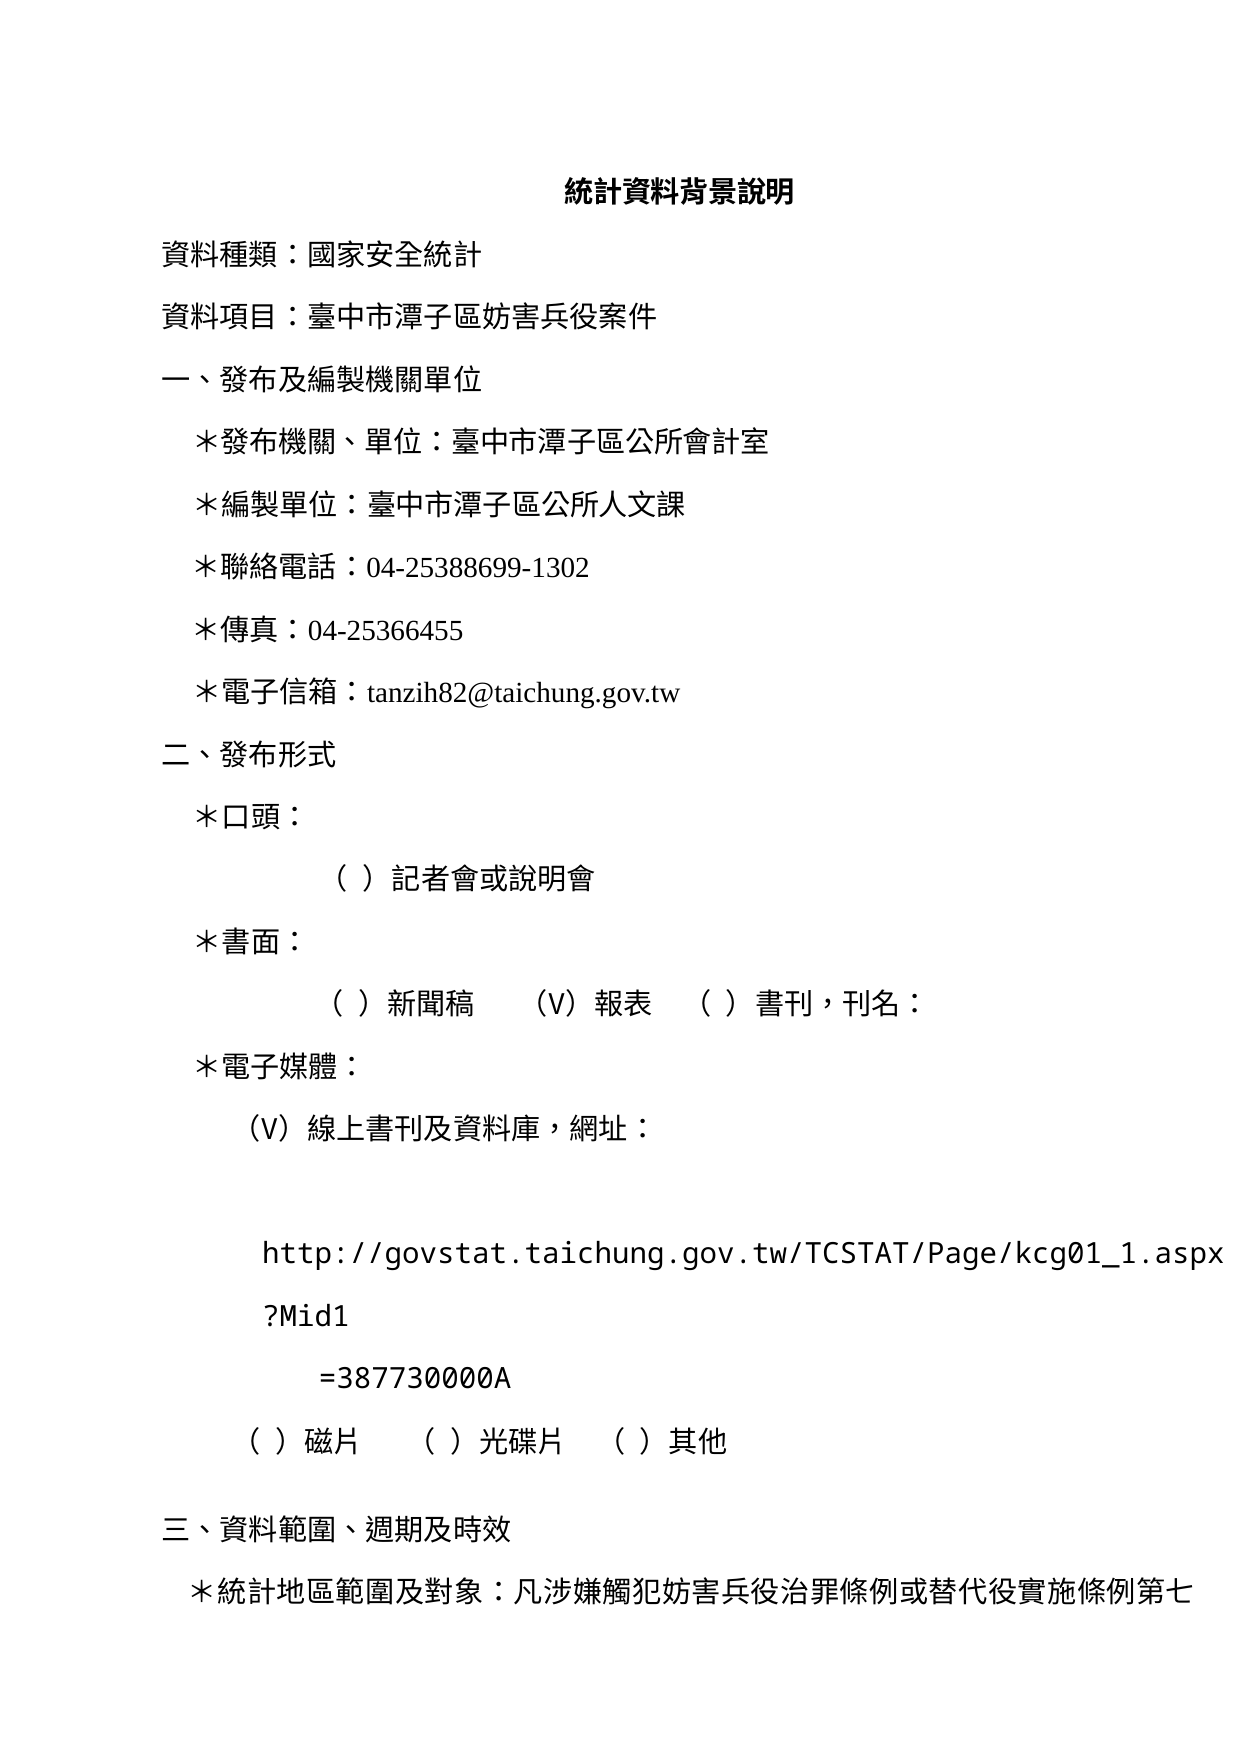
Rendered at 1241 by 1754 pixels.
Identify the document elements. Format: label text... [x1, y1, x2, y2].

table_header 統計資料背景說明 資料種類：國家安全統計 資料項目：臺中市潭子區妨害兵役案件 一、發布及編製機關單位 ＊發布機關、單位：臺中市潭子區公所會計室 ＊編製單位：臺中市潭子區公所人文課 ＊聯絡電話：04-25388699-1302 ＊傳真：04-25366455 ＊電子信箱：tanzih82@taichung.gov.tw 二、發布形式 口頭： （ ）記者會或說明會 書面： （ ）新聞稿 （V）報表 （ ）書刊，刊名： ＊電子媒體： （V）線上書刊及資料庫，網址： http://govstat.taichung.gov.tw/TCSTAT/Page/kcg01_1.aspx?Mid1 =387730000A （ ）磁片 （ ）光碟片 （ ）其他 三、資料範圍、週期及時效 ＊統計地區範圍及對象：凡涉嫌觸犯妨害兵役治罪條例或替代役實施條例第七章罰則，依規定移送司法機關偵辦者，均為統計對象。 ＊統計標準時間：以每年1月1日至12月31日之發生事件為準 ＊統計項目定義： （一）本年移送人數：係指當年全年移送人數。 （二）本年起訴人數、不起訴處分人數及審判結果確定人數：係指全年檢察機關偵辦完成，以及法院審判完成之人數，其中均包含以前年度移送，而於當年偵辦或審判完成者在內。 （三）年底偵查中人數：係指歷年移送人數至當年底尚在偵查中之人數。 （四）年底尚未宣判人數：係指歷年起訴人數至當年底尚未宣判之人數。 ＊統計單位：人 ＊統計分類： (一）縱項目：1.按移送人數、起訴人數、不起訴人數及偵查中人數分。 2.起訴人數(含歷年起訴尚未宣判者)按審判結果確定者之審判結果及尚未宣判者分。 (二）橫項目：按「妨害兵役治罪條例」所規定之妨害兵役原因分。 ＊發布週期：年 ＊時效：0天 ＊資料變革：無 四、公開資料發布訊息 ＊預告發布日期：每年12月25日。(原訂預告發布日期如遇例假日或國定假日則延至下一個工作日發布) ＊同步發送單位：臺中市政府主計處。 五、資料品質 ＊統計指標編製方法與資料來源說明：本所人文課依據妨害兵役案件登記冊資料編製。 ＊統計資料交叉查核及確保資料合理性之機制：由電腦系統自動進行加總交叉查核。 六、須注意及預定改變之事項：表號 10963-00-01-3 七、其他事項：無。 [150, 148, 1209, 1638]
